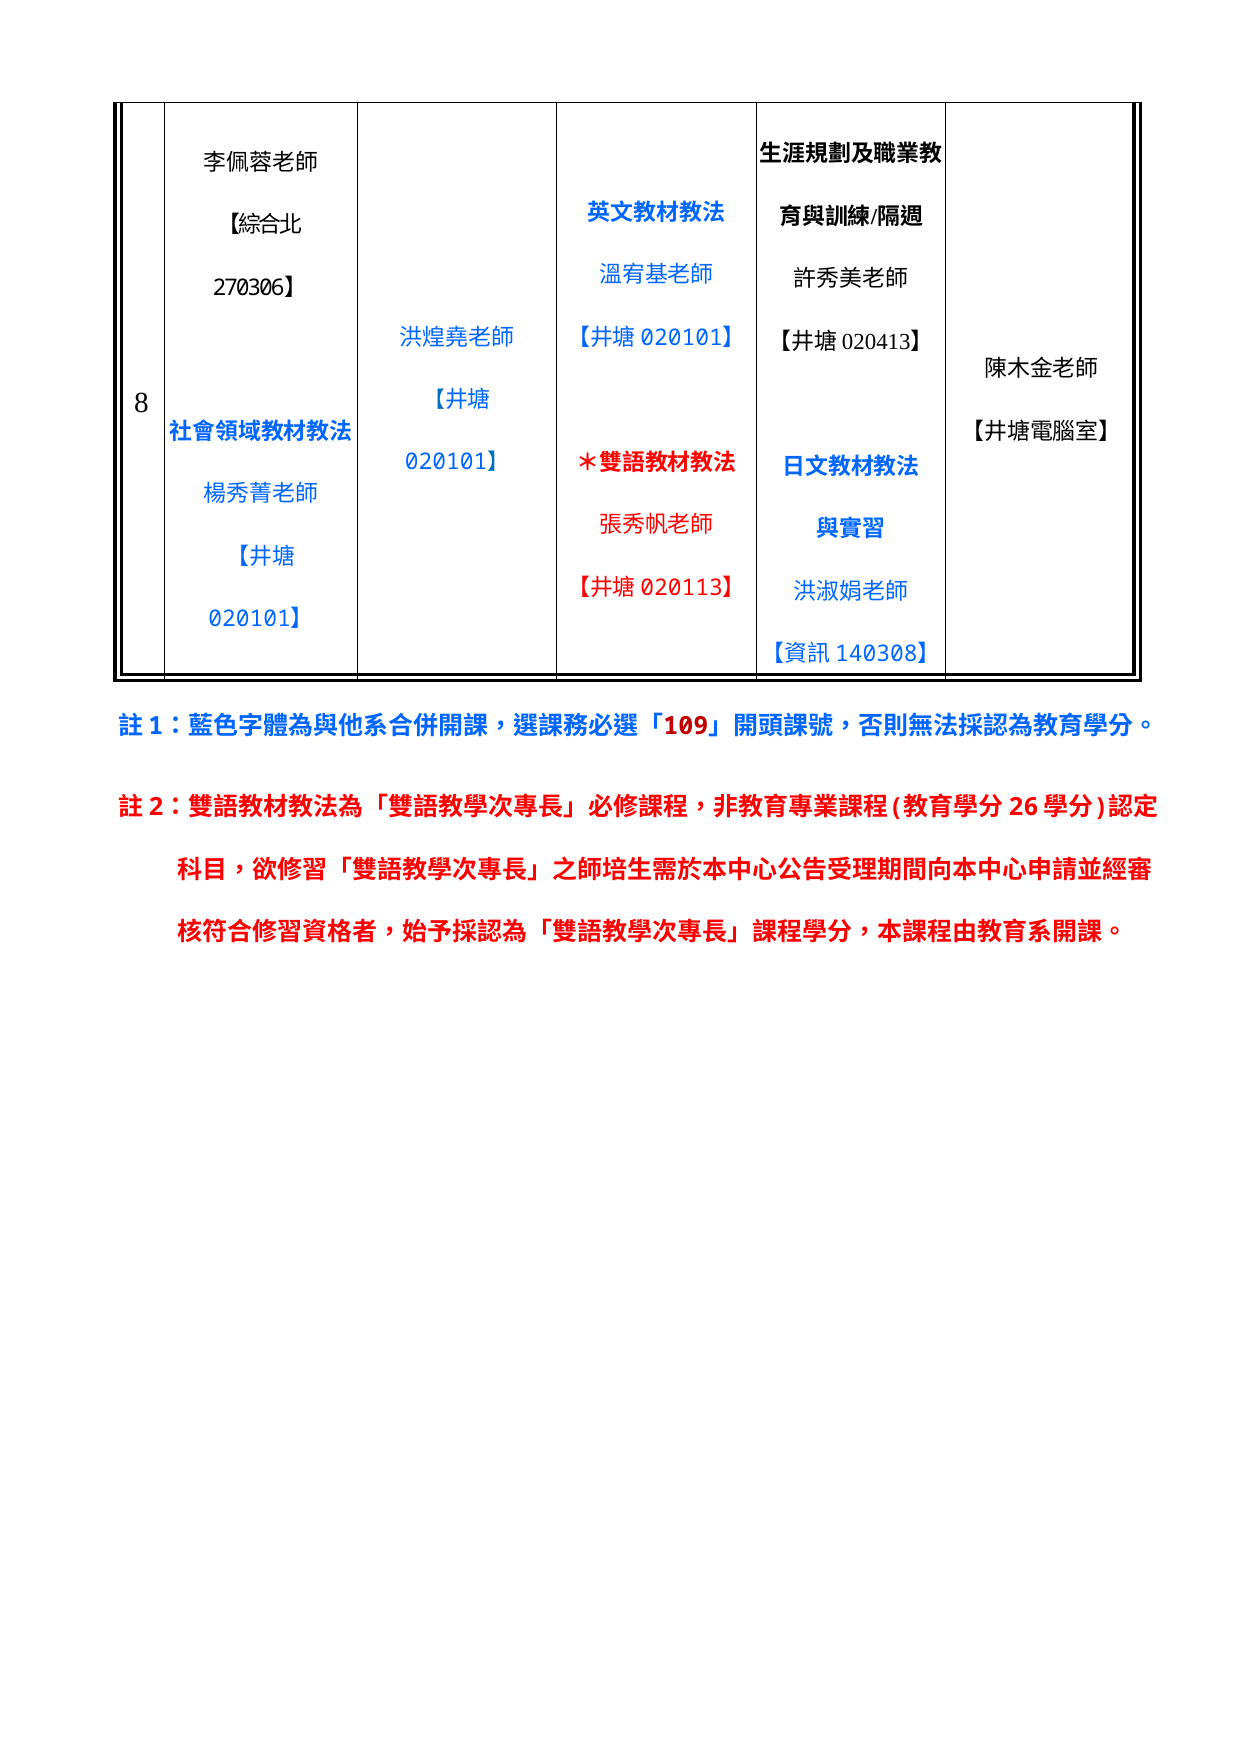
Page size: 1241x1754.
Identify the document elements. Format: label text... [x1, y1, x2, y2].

table_cell 生涯規劃及職業教育與訓練/隔週 許秀美老師 【井塘020413】 日文教材教法 與實習 洪淑娟老師 【資訊140308】 [757, 103, 945, 673]
table_cell 李佩蓉老師 【綜合北270306】 社會領域教材教法 楊秀菁老師 【井塘020101】 [165, 103, 357, 673]
table_cell 洪煌堯老師 【井塘020101】 [358, 103, 556, 673]
text 註2：雙語教材教法為「雙語教學次專長」必修課程，非教育專業課程(教育學分26學分)認定科目，欲修習「雙語教學次專長」之師培生需於本中心公告受理期間向本中心申請並經審核符合修習資格者，始予採認為「雙語教學次專長」課程學分，本課程由教育系開課。 [118, 763, 1166, 951]
table_cell 英文教材教法 溫宥基老師 【井塘020101】 ＊雙語教材教法 張秀帆老師 【井塘020113】 [557, 103, 756, 673]
table_cell 8 [123, 103, 164, 673]
text 註1：藍色字體為與他系合併開課，選課務必選「109」開頭課號，否則無法採認為教育學分。 [118, 682, 1166, 744]
table_cell 陳木金老師 【井塘電腦室】 [946, 103, 1132, 673]
